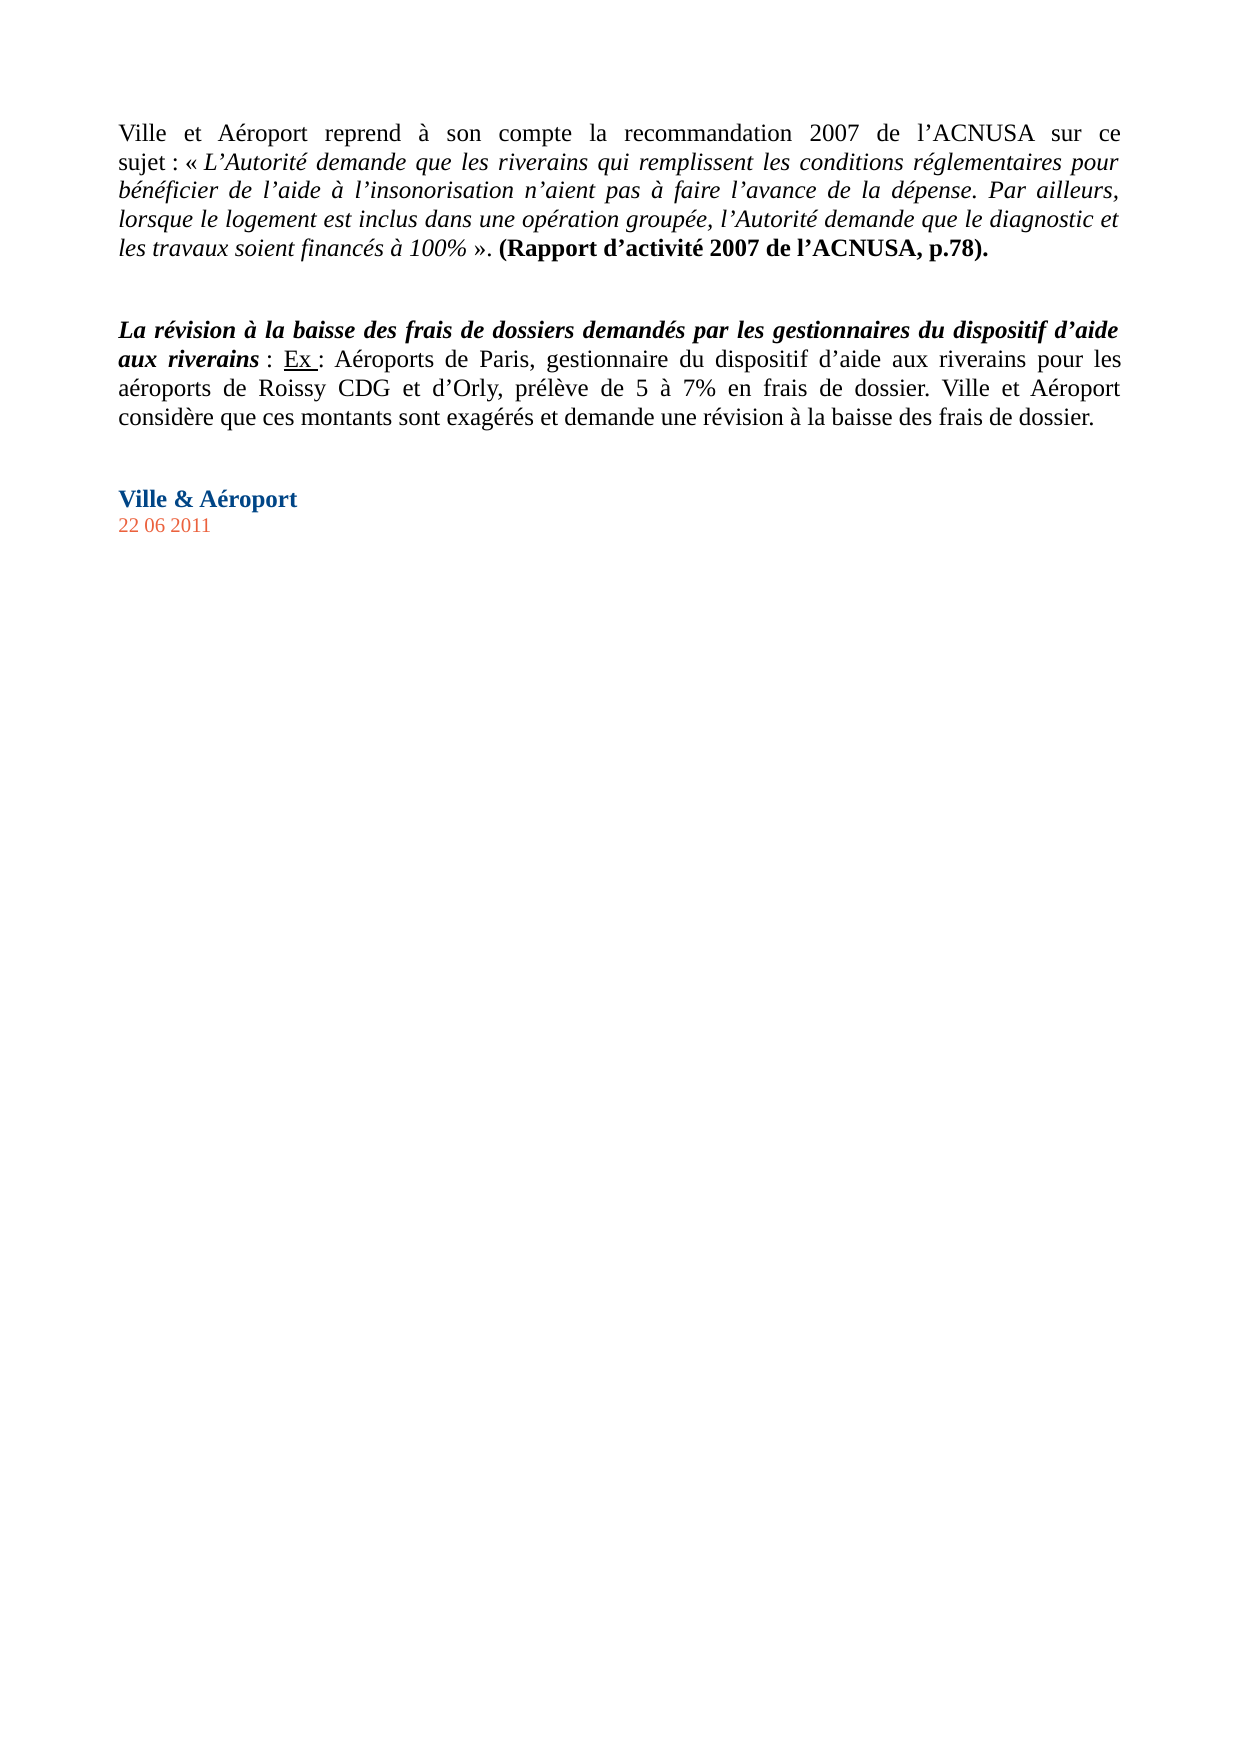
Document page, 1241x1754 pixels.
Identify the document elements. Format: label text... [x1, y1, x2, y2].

text Ville et Aéroport reprend à son compte la recommandation 2007 de l’ACNUSA sur ce sujet : « L’Autorité demande que les riverains qui remplissent les conditions réglementaires pour bénéficier de l’aide à l’insonorisation n’aient pas à faire l’avance de la dépense. Par ailleurs, lorsque le logement est inclus dans une opération groupée, l’Autorité demande que le diagnostic et les travaux soient financés à 100% ». (Rapport d’activité 2007 de l’ACNUSA, p.78). [118, 118, 1122, 262]
text Ville & Aéroport [118, 484, 1122, 513]
text La révision à la baisse des frais de dossiers demandés par les gestionnaires du dispositif d’aide aux riverains : Ex : Aéroports de Paris, gestionnaire du dispositif d’aide aux riverains pour les aéroports de Roissy CDG et d’Orly, prélève de 5 à 7% en frais de dossier. Ville et Aéroport considère que ces montants sont exagérés et demande une révision à la baisse des frais de dossier. [118, 316, 1122, 431]
text 22 06 2011 [118, 513, 1122, 537]
